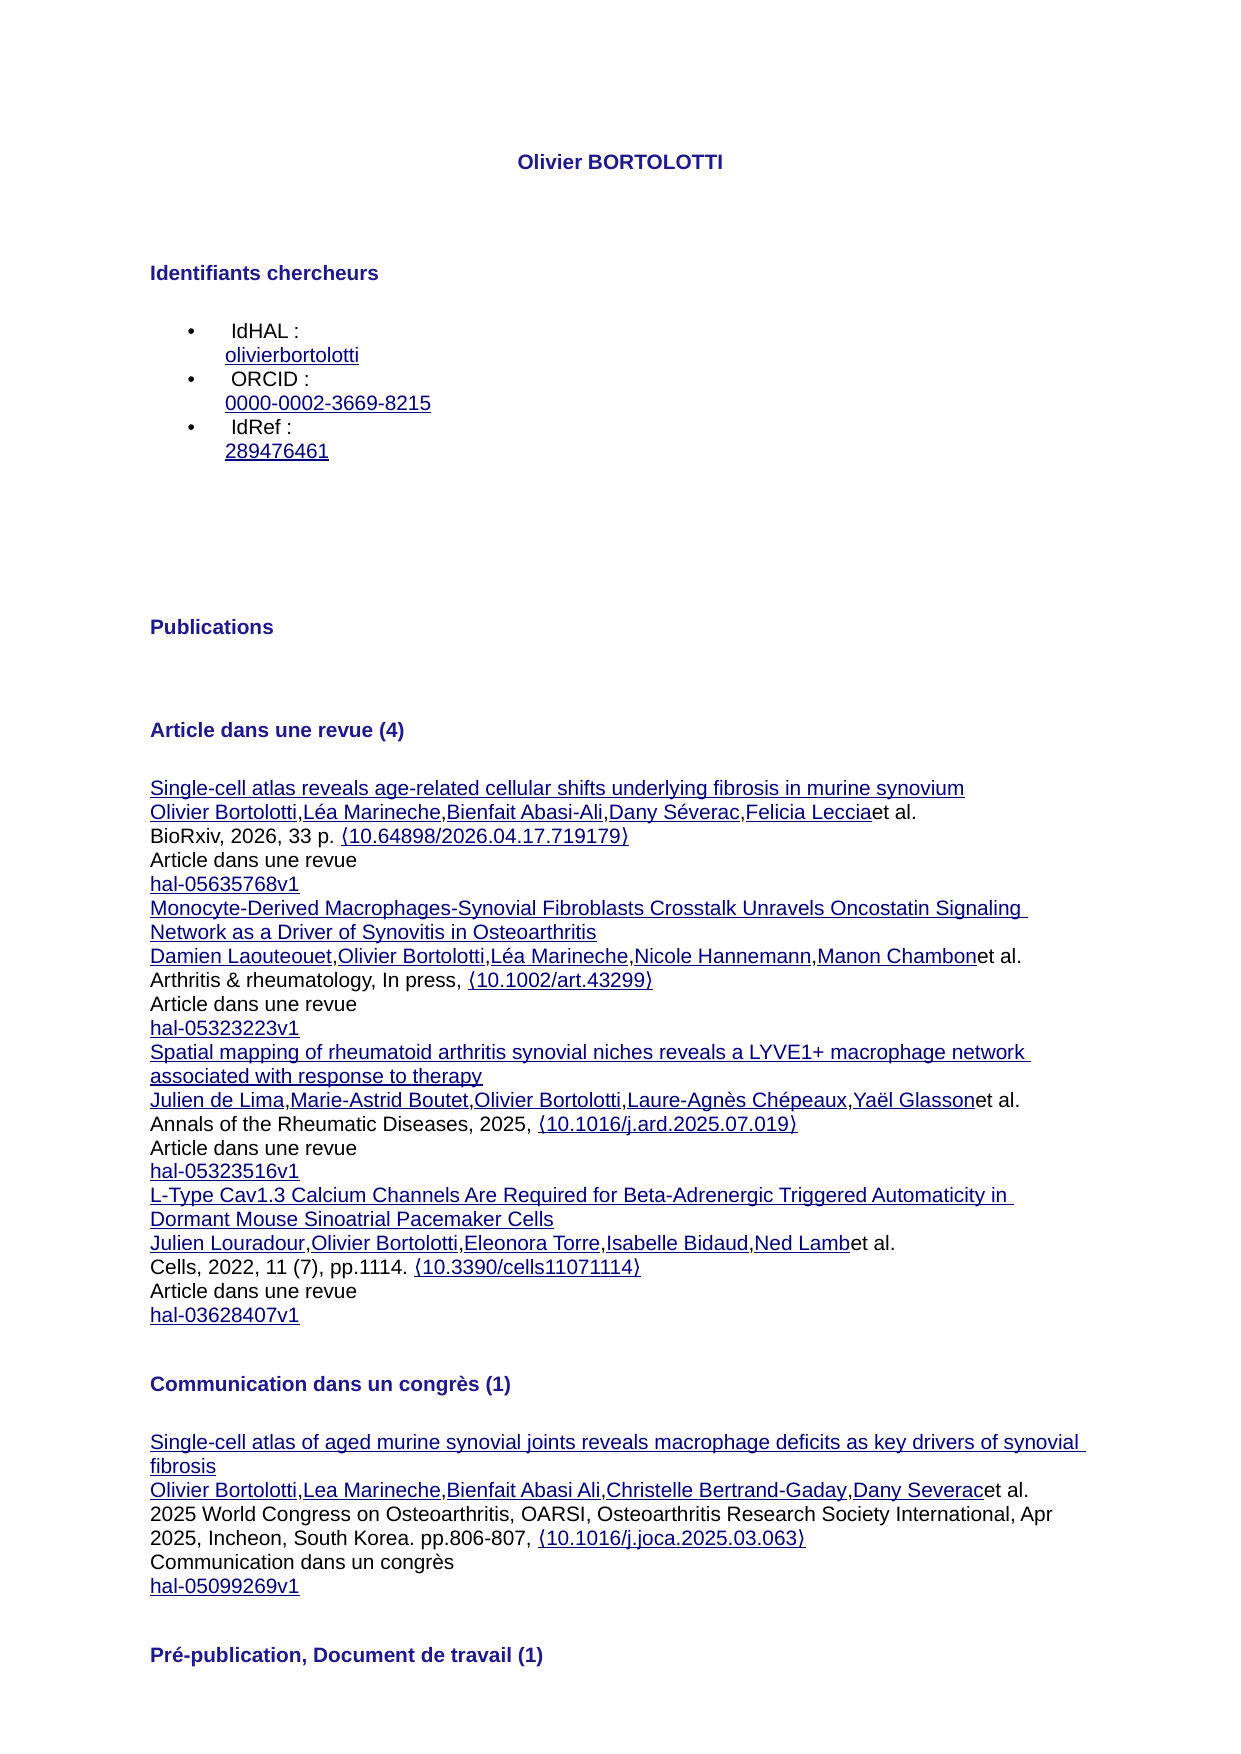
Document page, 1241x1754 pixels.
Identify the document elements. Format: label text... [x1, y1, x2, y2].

subtitle Article dans une revue (4) [150, 718, 1090, 742]
list olivierbortolotti [187, 343, 1090, 367]
table_cell Spatial mapping of rheumatoid arthritis synovial niches reveals a LYVE1+ macrophage network associated with response to therapy Julien de Lima,Marie-Astrid Boutet,Olivier Bortolotti,Laure-Agnès Chépeaux,Yaël Glassonet al. Annals of the Rheumatic Diseases, 2025, ⟨10.1016/j.ard.2025.07.019⟩ Article dans une revue hal-05323516v1 [150, 1040, 1090, 1183]
list IdHAL : [187, 319, 1090, 343]
subtitle Olivier BORTOLOTTI [150, 150, 1090, 174]
list 0000-0002-3669-8215 [187, 391, 1090, 414]
subtitle Communication dans un congrès (1) [150, 1372, 1090, 1396]
list IdRef : [187, 414, 1090, 438]
table_cell L-Type Cav1.3 Calcium Channels Are Required for Beta-Adrenergic Triggered Automaticity in Dormant Mouse Sinoatrial Pacemaker Cells Julien Louradour,Olivier Bortolotti,Eleonora Torre,Isabelle Bidaud,Ned Lambet al. Cells, 2022, 11 (7), pp.1114. ⟨10.3390/cells11071114⟩ Article dans une revue hal-03628407v1 [150, 1183, 1090, 1327]
table_header Single-cell atlas reveals age-related cellular shifts underlying fibrosis in murine synovium Olivier Bortolotti,Léa Marineche,Bienfait Abasi-Ali,Dany Séverac,Felicia Lecciaet al. BioRxiv, 2026, 33 p. ⟨10.64898/2026.04.17.719179⟩ Article dans une revue hal-05635768v1 [150, 776, 1090, 896]
subtitle Identifiants chercheurs [150, 260, 1090, 284]
list 289476461 [187, 438, 1090, 462]
subtitle Pré-publication, Document de travail (1) [150, 1643, 1090, 1667]
table_cell Monocyte-Derived Macrophages-Synovial Fibroblasts Crosstalk Unravels Oncostatin Signaling Network as a Driver of Synovitis in Osteoarthritis Damien Laouteouet,Olivier Bortolotti,Léa Marineche,Nicole Hannemann,Manon Chambonet al. Arthritis & rheumatology, In press, ⟨10.1002/art.43299⟩ Article dans une revue hal-05323223v1 [150, 896, 1090, 1039]
subtitle Publications [150, 614, 1090, 638]
list ORCID : [187, 367, 1090, 391]
table_header Single-cell atlas of aged murine synovial joints reveals macrophage deficits as key drivers of synovial fibrosis Olivier Bortolotti,Lea Marineche,Bienfait Abasi Ali,Christelle Bertrand-Gaday,Dany Severacet al. 2025 World Congress on Osteoarthritis, OARSI, Osteoarthritis Research Society International, Apr 2025, Incheon, South Korea. pp.806-807, ⟨10.1016/j.joca.2025.03.063⟩ Communication dans un congrès hal-05099269v1 [150, 1430, 1090, 1598]
